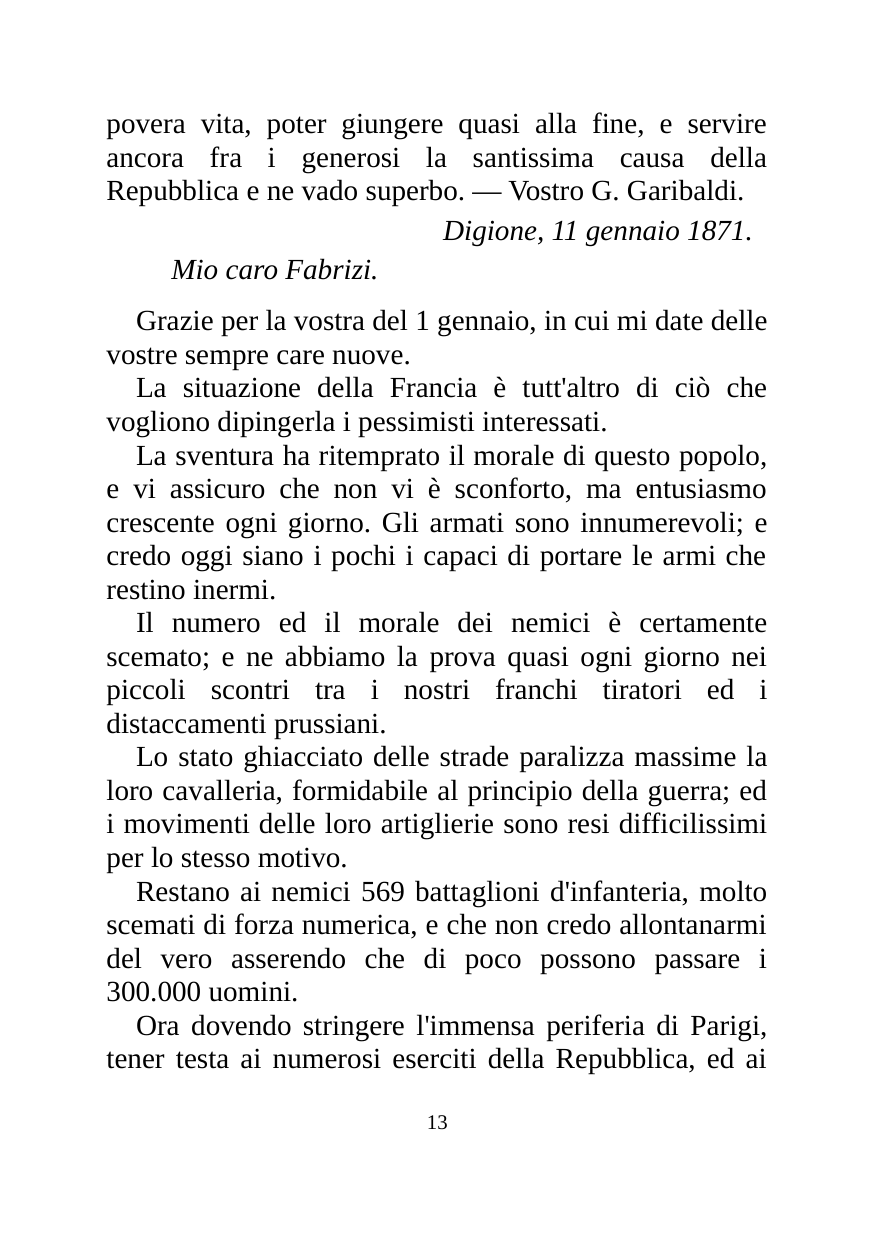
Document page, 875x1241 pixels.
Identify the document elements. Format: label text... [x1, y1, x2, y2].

text La sventura ha ritemprato il morale di questo popolo, e vi assicuro che non vi è sconforto, ma entusiasmo crescente ogni giorno. Gli armati sono innumerevoli; e credo oggi siano i pochi i capaci di portare le armi che restino inermi. [106, 438, 768, 605]
text Lo stato ghiacciato delle strade paralizza massime la loro cavalleria, formidabile al principio della guerra; ed i movimenti delle loro artiglierie sono resi difficilissimi per lo stesso motivo. [106, 739, 768, 874]
text Mio caro Fabrizi. [142, 252, 768, 286]
text La situazione della Francia è tutt'altro di ciò che vogliono dipingerla i pessimisti interessati. [106, 371, 768, 438]
text Il numero ed il morale dei nemici è certamente scemato; e ne abbiamo la prova quasi ogni giorno nei piccoli scontri tra i nostri franchi tiratori ed i distaccamenti prussiani. [106, 605, 768, 739]
text povera vita, poter giungere quasi alla fine, e servire ancora fra i generosi la santissima causa della Repubblica e ne vado superbo. — Vostro G. Garibaldi. [106, 106, 768, 207]
text Ora dovendo stringere l'immensa periferia di Parigi, tener testa ai numerosi eserciti della Repubblica, ed ai [106, 1008, 768, 1075]
text Grazie per la vostra del 1 gennaio, in cui mi date delle vostre sempre care nuove. [106, 303, 768, 371]
text Restano ai nemici 569 battaglioni d'infanteria, molto scemati di forza numerica, e che non credo allontanarmi del vero asserendo che di poco possono passare i 300.000 uomini. [106, 874, 768, 1008]
text Digione, 11 gennaio 1871. [443, 213, 768, 246]
